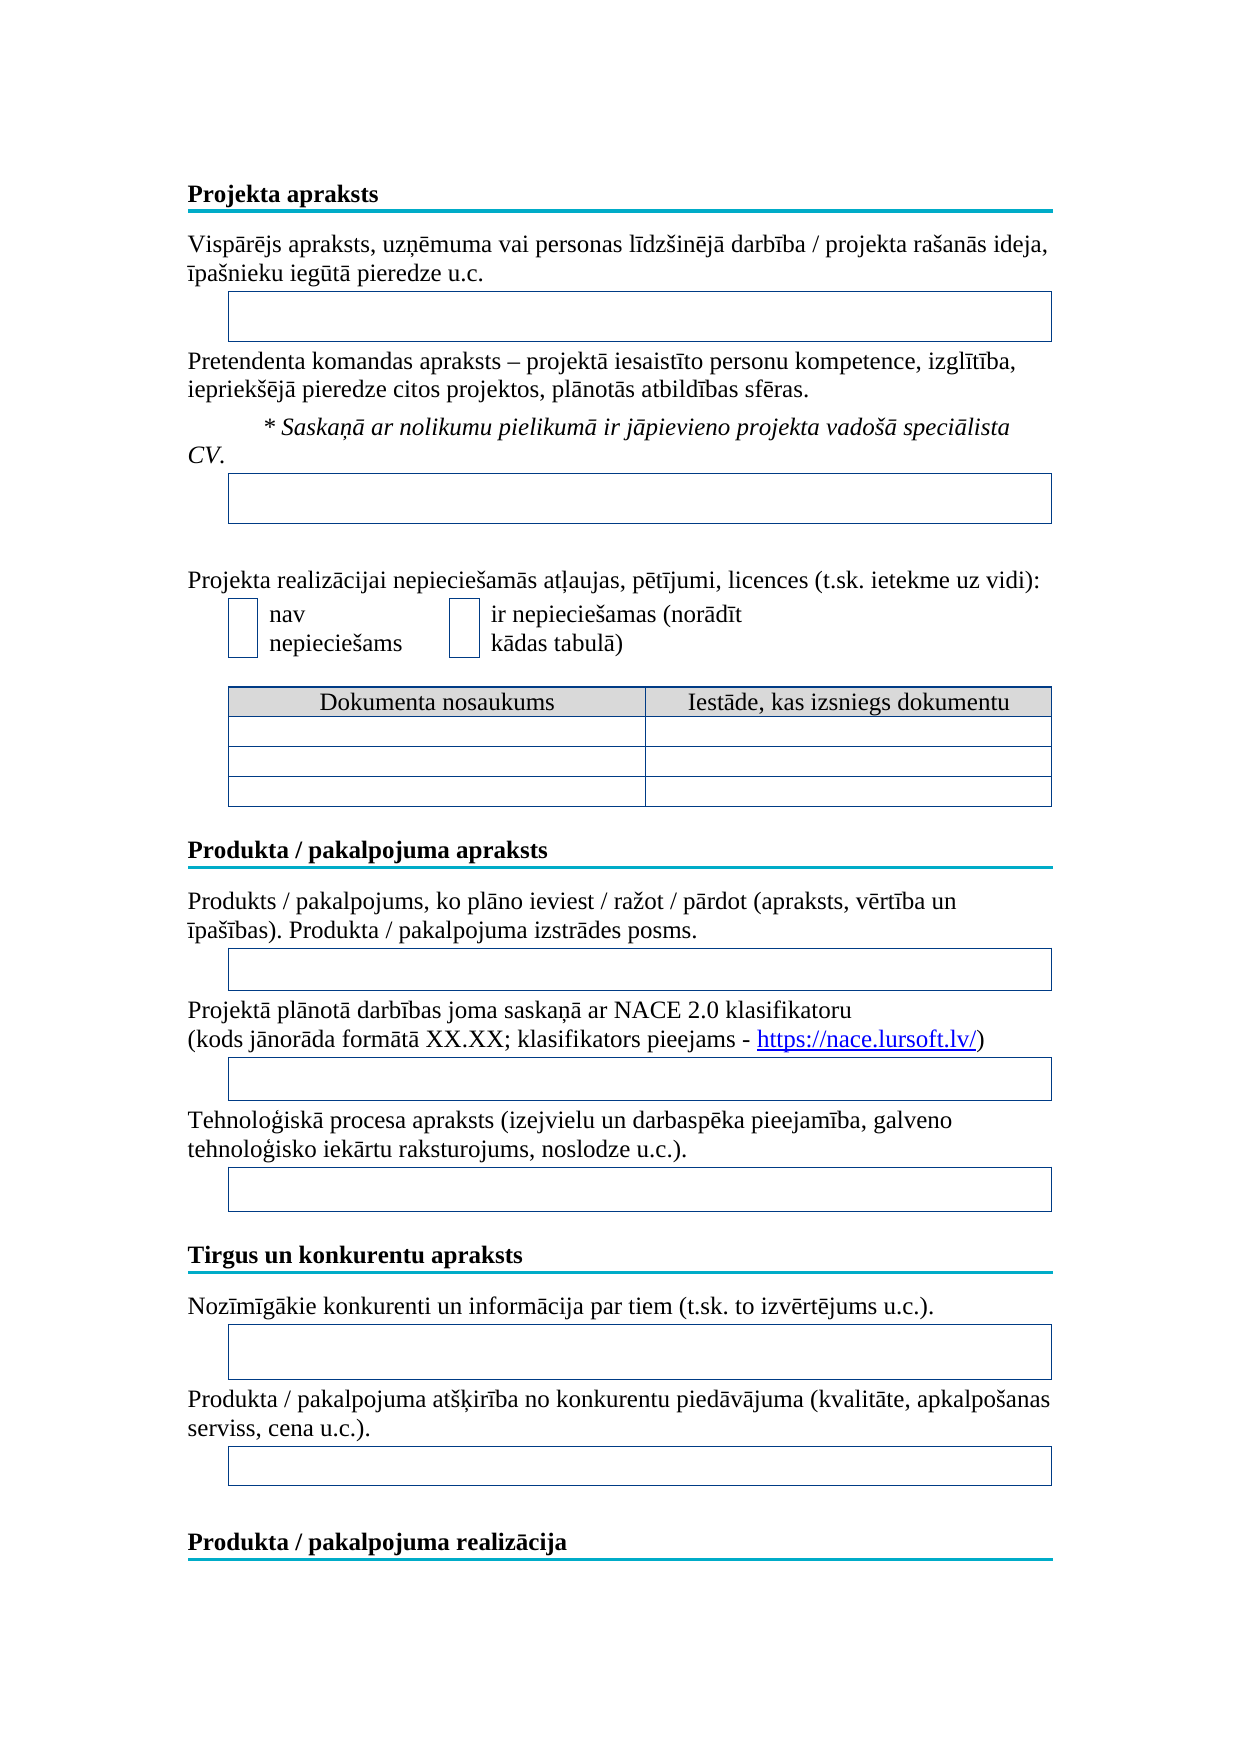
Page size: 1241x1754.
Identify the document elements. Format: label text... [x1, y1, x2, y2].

table_cell [229, 747, 645, 776]
text Tehnoloģiskā procesa apraksts (izejvielu un darbaspēka pieejamība, galveno tehnoloģisko iekārtu raksturojums, noslodze u.c.). [187, 1105, 1053, 1162]
text Produkta / pakalpojuma realizācija [187, 1527, 1053, 1561]
table_header [229, 1447, 1051, 1485]
text Vispārējs apraksts, uzņēmuma vai personas līdzšinējā darbība / projekta rašanās ideja, īpašnieku iegūtā pieredze u.c. [187, 229, 1053, 287]
table_header [229, 1168, 1051, 1211]
table_header Dokumenta nosaukums [229, 688, 645, 716]
text Produkta / pakalpojuma apraksts [187, 835, 1053, 869]
text Nozīmīgākie konkurenti un informācija par tiem (t.sk. to izvērtējums u.c.). [187, 1291, 1053, 1320]
text Projekta apraksts [187, 179, 1053, 213]
table_header nav nepieciešams [258, 599, 449, 657]
text Tirgus un konkurentu apraksts [187, 1241, 1053, 1274]
table_cell [646, 777, 1051, 806]
table_header [229, 292, 1051, 341]
text Projekta realizācijai nepieciešamās atļaujas, pētījumi, licences (t.sk. ietekme uz vidi): [187, 565, 1053, 594]
table_header [450, 599, 479, 657]
table_header [229, 1058, 1051, 1100]
text Produkta / pakalpojuma atšķirība no konkurentu piedāvājuma (kvalitāte, apkalpošanas serviss, cena u.c.). [187, 1384, 1053, 1442]
table_header [229, 949, 1051, 990]
text Projektā plānotā darbības joma saskaņā ar NACE 2.0 klasifikatoru (kods jānorāda formātā XX.XX; klasifikators pieejams - https://nace.lursoft.lv/) [187, 996, 1053, 1053]
table_header [229, 599, 257, 657]
table_cell [229, 777, 645, 806]
table_cell [229, 717, 645, 746]
table_header [229, 474, 1051, 523]
text * Saskaņā ar nolikumu pielikumā ir jāpievieno projekta vadošā speciālista CV. [187, 412, 1053, 469]
table_cell [646, 747, 1051, 776]
text Produkts / pakalpojums, ko plāno ieviest / ražot / pārdot (apraksts, vērtība un īpašības). Produkta / pakalpojuma izstrādes posms. [187, 886, 1053, 943]
table_header Iestāde, kas izsniegs dokumentu [646, 688, 1051, 716]
table_cell [646, 717, 1051, 746]
text Pretendenta komandas apraksts – projektā iesaistīto personu kompetence, izglītība, iepriekšējā pieredze citos projektos, plānotās atbildības sfēras. [187, 346, 1053, 403]
table_header [229, 1325, 1051, 1379]
table_header ir nepieciešamas (norādīt kādas tabulā) [480, 599, 775, 657]
